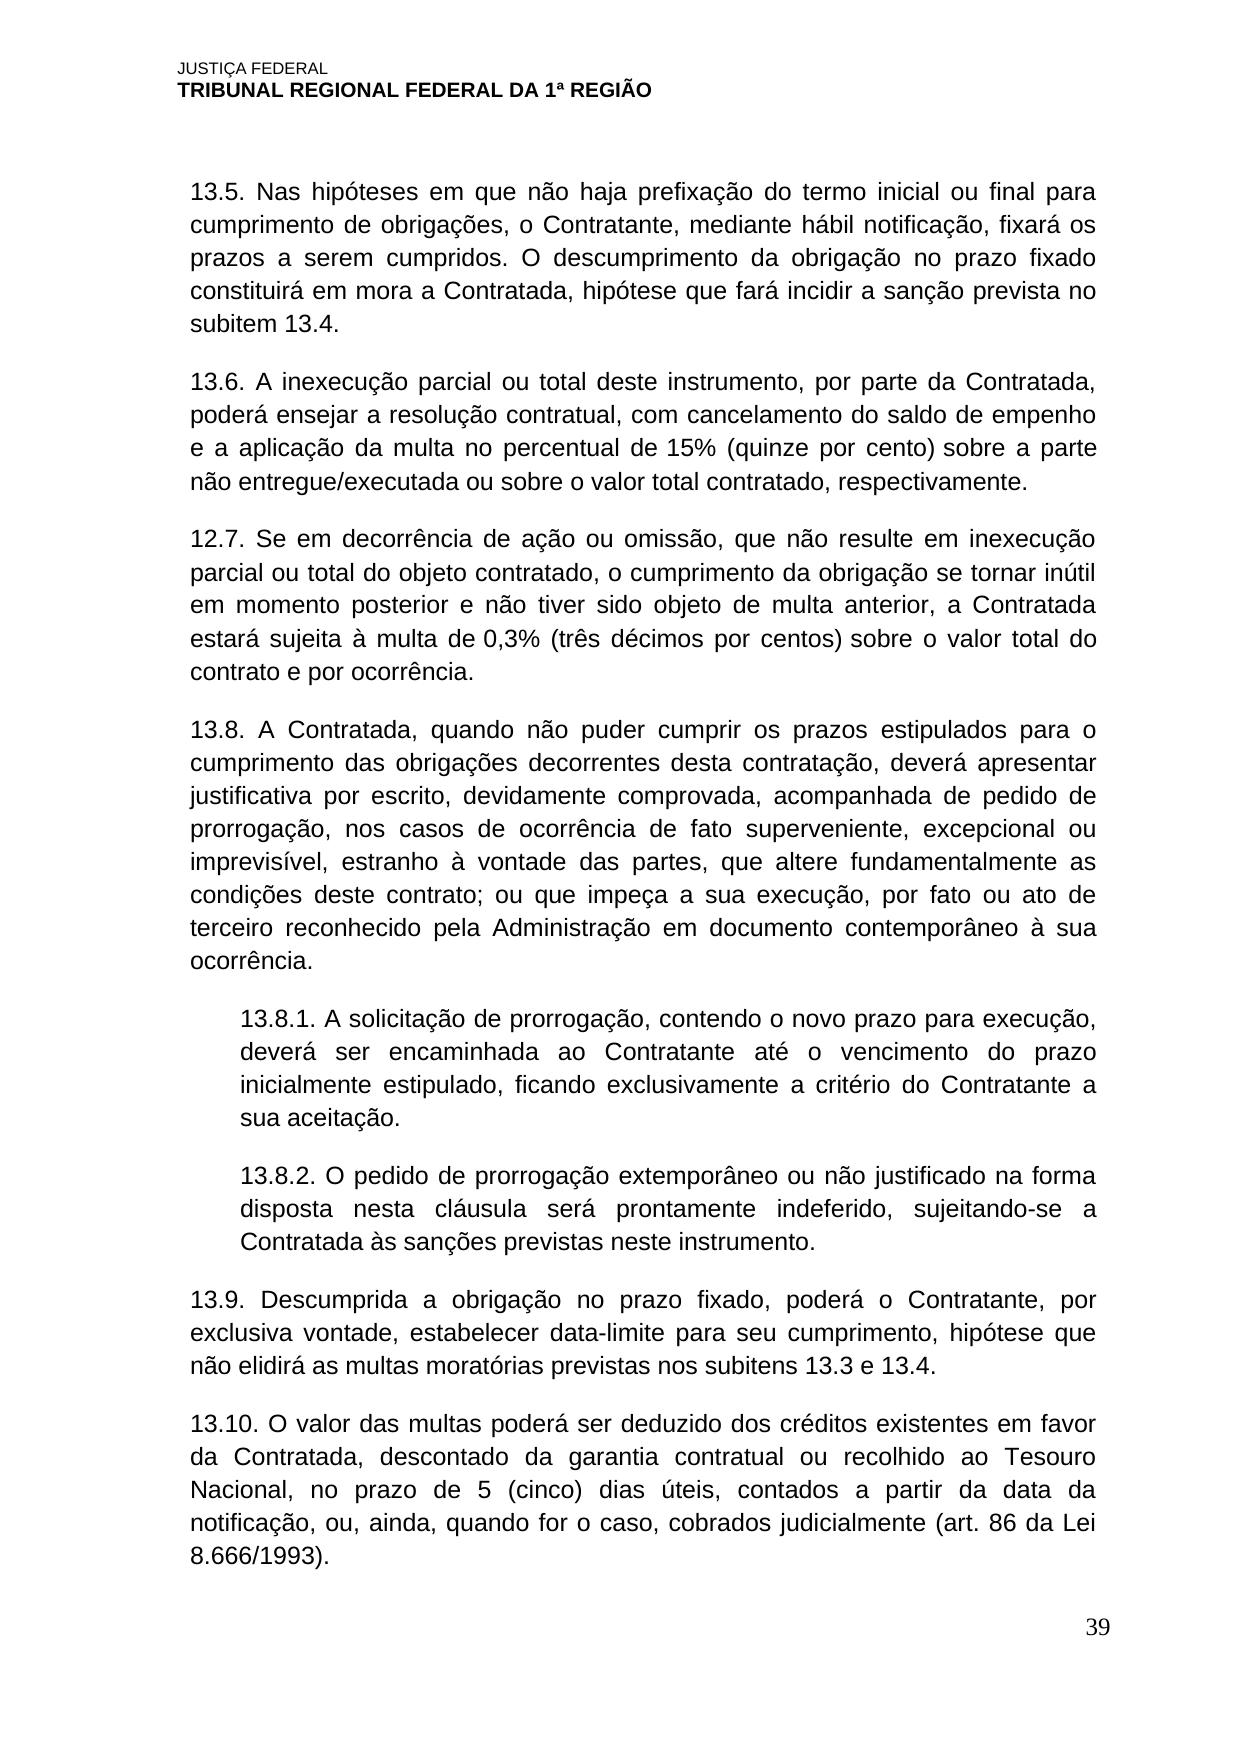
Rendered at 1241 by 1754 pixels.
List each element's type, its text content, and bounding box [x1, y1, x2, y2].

text 13.5. Nas hipóteses em que não haja prefixação do termo inicial ou final para cumprimento de obrigações, o Contratante, mediante hábil notificação, fixará os prazos a serem cumpridos. O descumprimento da obrigação no prazo fixado constituirá em mora a Contratada, hipótese que fará incidir a sanção prevista no subitem 13.4. [190, 177, 1098, 338]
text 13.9. Descumprida a obrigação no prazo fixado, poderá o Contratante, por exclusiva vontade, estabelecer data-limite para seu cumprimento, hipótese que não elidirá as multas moratórias previstas nos subitens 13.3 e 13.4. [190, 1285, 1098, 1380]
text 13.8.2. O pedido de prorrogação extemporâneo ou não justificado na forma disposta nesta cláusula será prontamente indeferido, sujeitando-se a Contratada às sanções previstas neste instrumento. [985, 1161, 1098, 1256]
text 13.10. O valor das multas poderá ser deduzido dos créditos existentes em favor da Contratada, descontado da garantia contratual ou recolhido ao Tesouro Nacional, no prazo de 5 (cinco) dias úteis, contados a partir da data da notificação, ou, ainda, quando for o caso, cobrados judicialmente (art. 86 da Lei 8.666/1993). [190, 1409, 1098, 1570]
text 13.8.1. A solicitação de prorrogação, contendo o novo prazo para execução, deverá ser encaminhada ao Contratante até o vencimento do prazo inicialmente estipulado, ficando exclusivamente a critério do Contratante a sua aceitação. [985, 1004, 1098, 1132]
text 13.8.1. A solicitação de prorrogação, contendo o novo prazo para execução, deverá ser encaminhada ao Contratante até o vencimento do prazo inicialmente estipulado, ficando exclusivamente a critério do Contratante a sua aceitação. [240, 1004, 308, 1132]
text 12.7. Se em decorrência de ação ou omissão, que não resulte em inexecução parcial ou total do objeto contratado, o cumprimento da obrigação se tornar inútil em momento posterior e não tiver sido objeto de multa anterior, a Contratada estará sujeita à multa de 0,3% (três décimos por centos) sobre o valor total do contrato e por ocorrência. [190, 524, 1098, 685]
text 13.8.2. O pedido de prorrogação extemporâneo ou não justificado na forma disposta nesta cláusula será prontamente indeferido, sujeitando-se a Contratada às sanções previstas neste instrumento. [240, 1161, 308, 1256]
text 13.8. A Contratada, quando não puder cumprir os prazos estipulados para o cumprimento das obrigações decorrentes desta contratação, deverá apresentar justificativa por escrito, devidamente comprovada, acompanhada de pedido de prorrogação, nos casos de ocorrência de fato superveniente, excepcional ou imprevisível, estranho à vontade das partes, que altere fundamentalmente as condições deste contrato; ou que impeça a sua execução, por fato ou ato de terceiro reconhecido pela Administração em documento contemporâneo à sua ocorrência. [190, 714, 308, 974]
text 13.8. A Contratada, quando não puder cumprir os prazos estipulados para o cumprimento das obrigações decorrentes desta contratação, deverá apresentar justificativa por escrito, devidamente comprovada, acompanhada de pedido de prorrogação, nos casos de ocorrência de fato superveniente, excepcional ou imprevisível, estranho à vontade das partes, que altere fundamentalmente as condições deste contrato; ou que impeça a sua execução, por fato ou ato de terceiro reconhecido pela Administração em documento contemporâneo à sua ocorrência. [985, 714, 1098, 974]
text 13.6. A inexecução parcial ou total deste instrumento, por parte da Contratada, poderá ensejar a resolução contratual, com cancelamento do saldo de empenho e a aplicação da multa no percentual de 15% (quinze por cento) sobre a parte não entregue/executada ou sobre o valor total contratado, respectivamente. [190, 367, 1098, 495]
